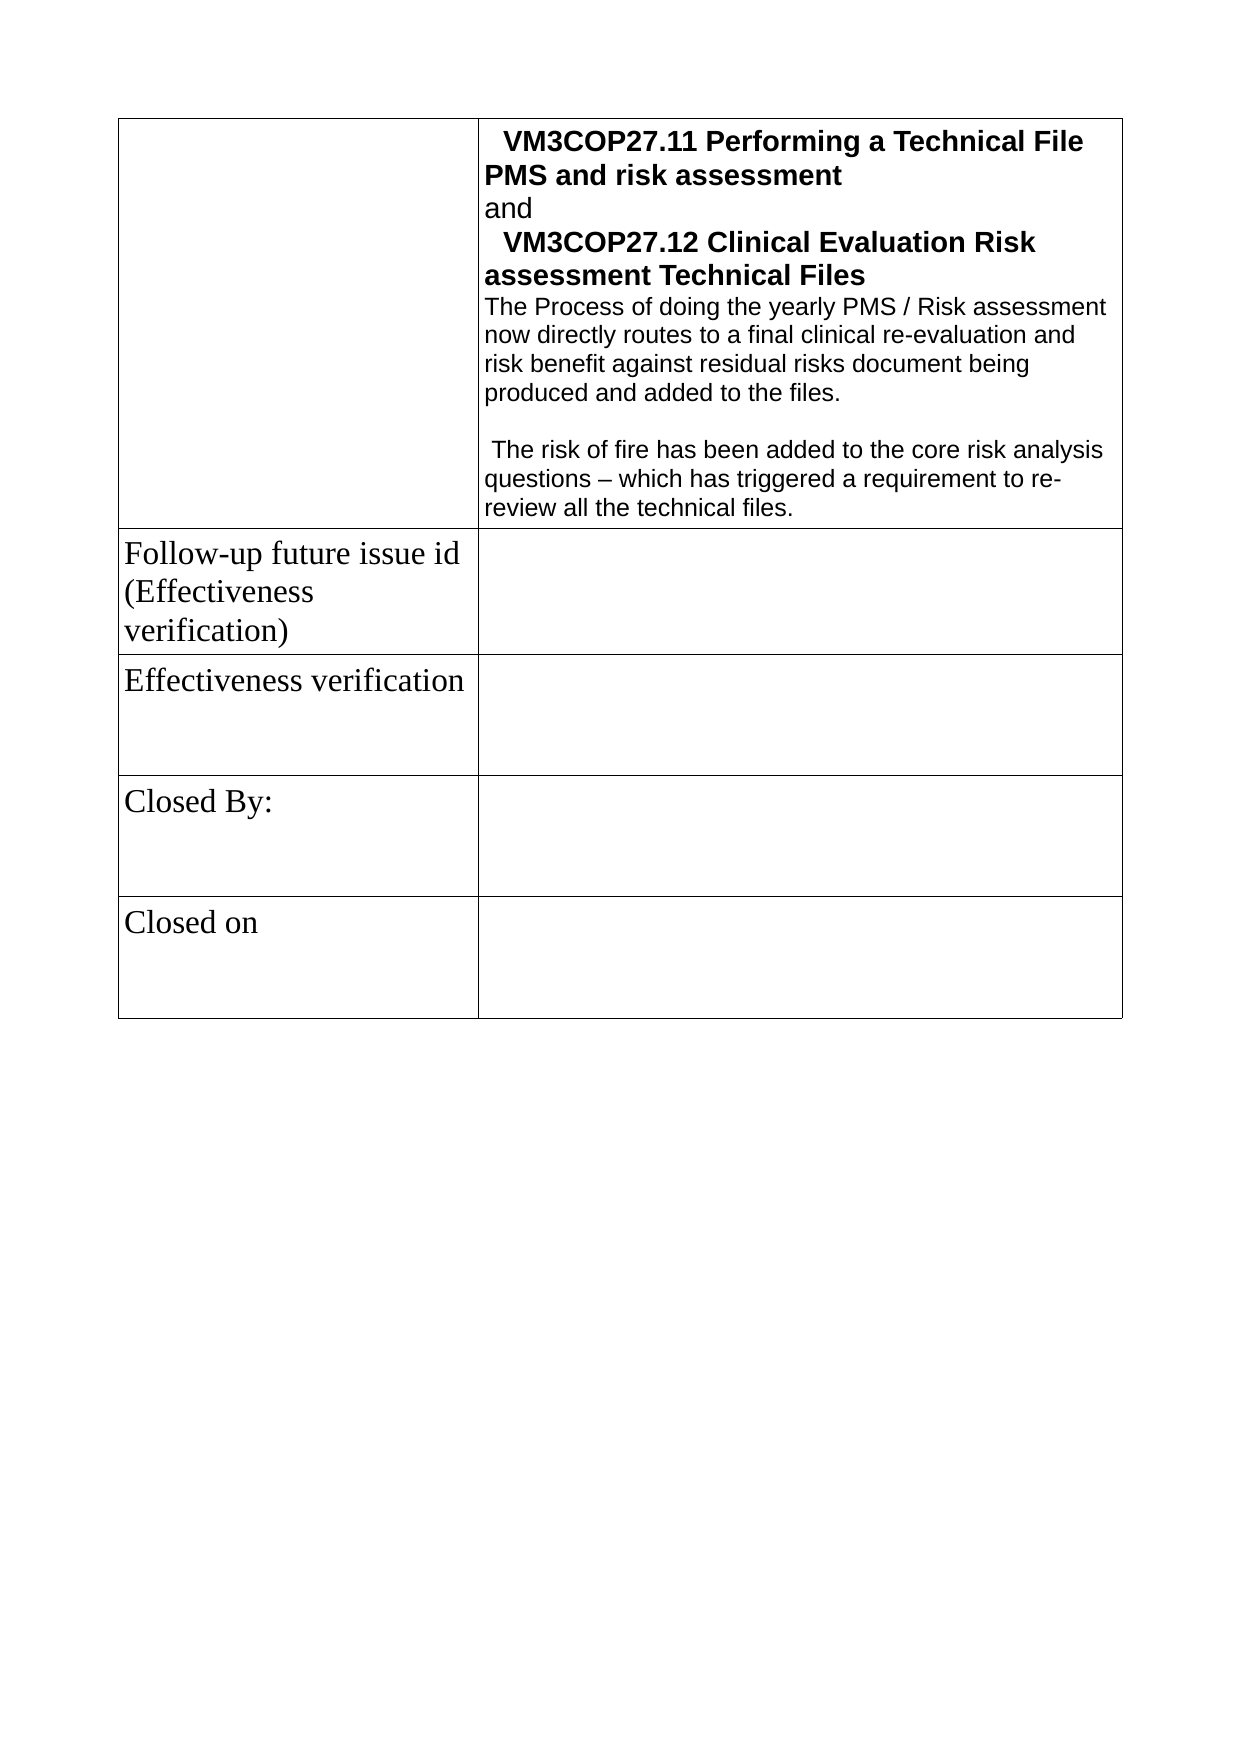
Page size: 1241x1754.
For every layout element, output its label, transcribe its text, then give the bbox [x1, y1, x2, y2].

table_cell [479, 776, 1122, 896]
table_cell VM3COP27.11 Performing a Technical File PMS and risk assessment and VM3COP27.12 Clinical Evaluation Risk assessment Technical Files The Process of doing the yearly PMS / Risk assessment now directly routes to a final clinical re-evaluation and risk benefit against residual risks document being produced and added to the files. The risk of fire has been added to the core risk analysis questions – which has triggered a requirement to re-review all the technical files. [479, 119, 1122, 527]
table_cell [119, 119, 478, 527]
table_cell [479, 655, 1122, 775]
table_cell Effectiveness verification [119, 655, 478, 775]
table_cell [479, 529, 1122, 654]
table_cell Follow-up future issue id (Effectiveness verification) [119, 529, 478, 654]
table_cell Closed By: [119, 776, 478, 896]
table_cell Closed on [119, 897, 478, 1017]
table_cell [479, 897, 1122, 1017]
